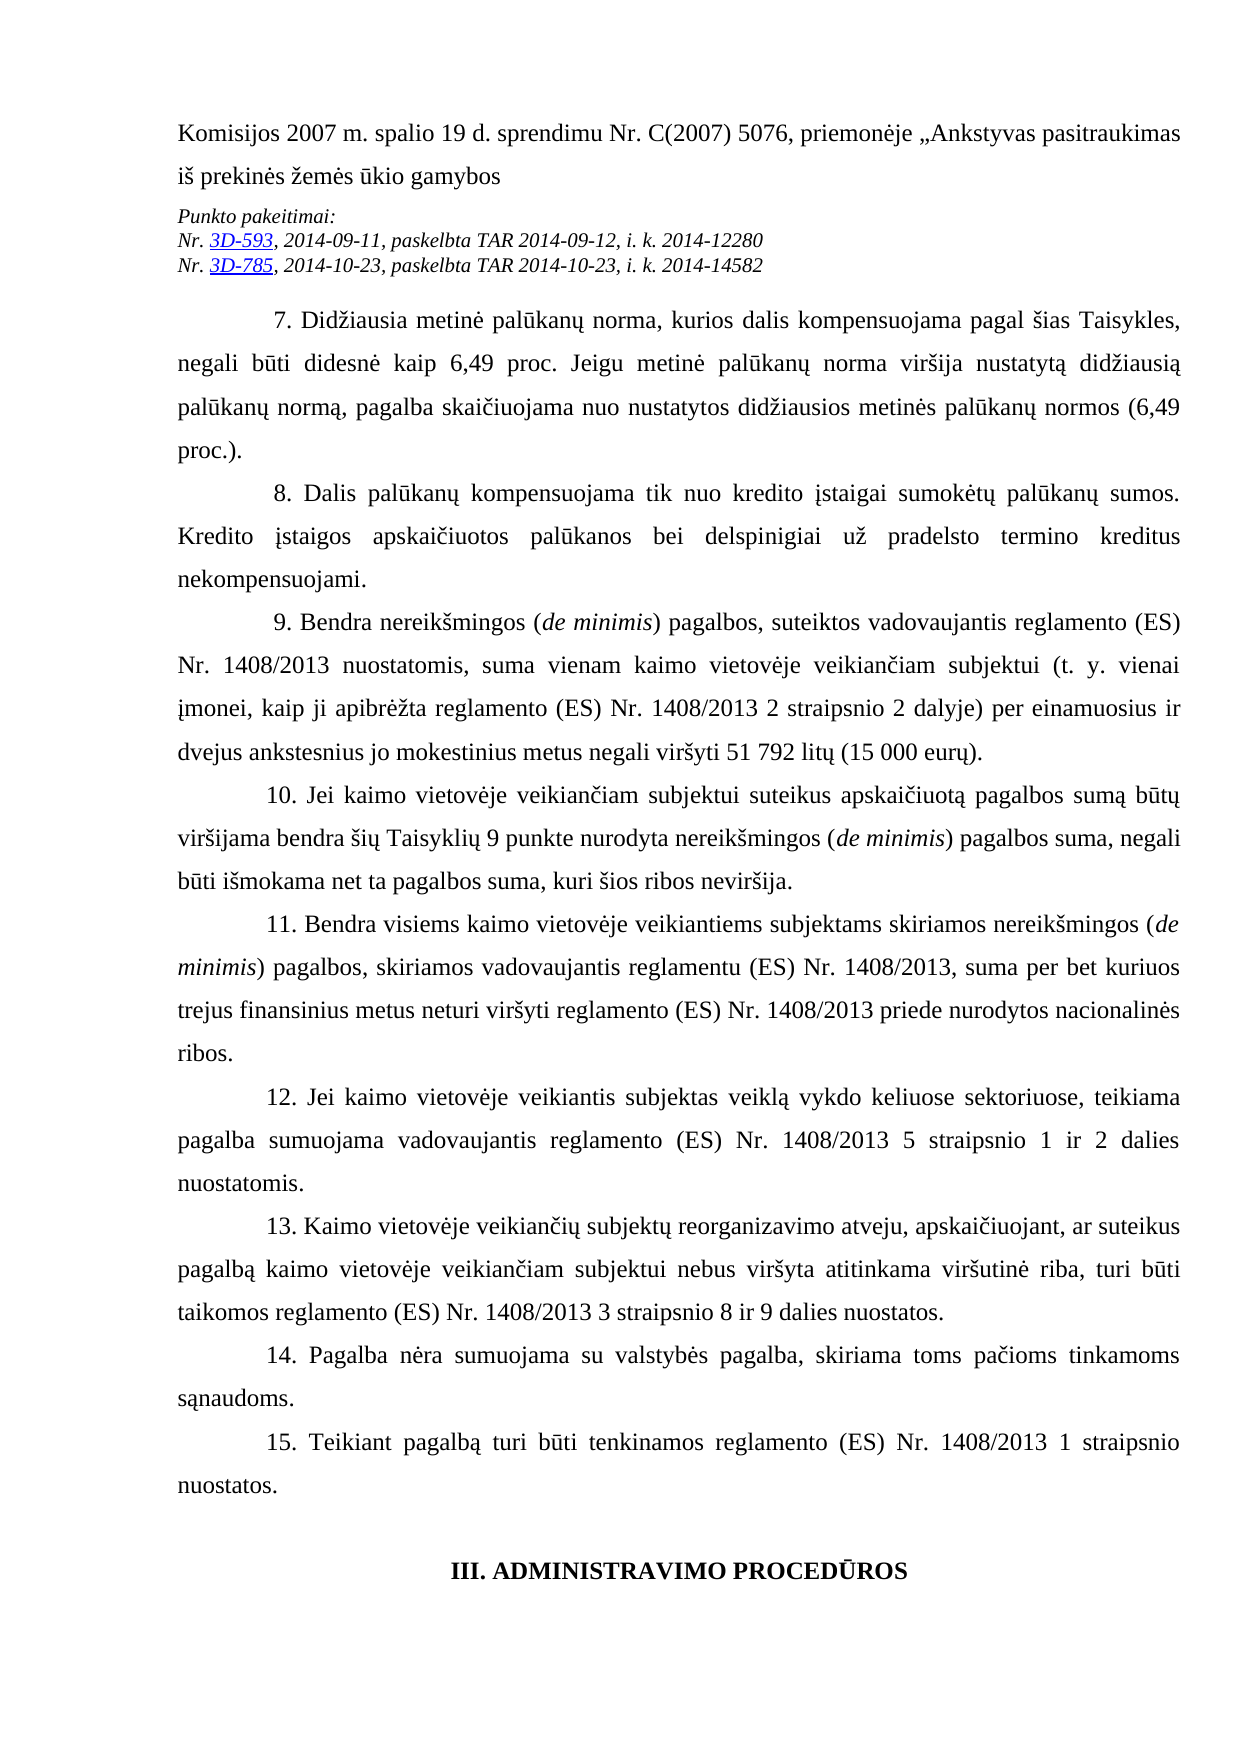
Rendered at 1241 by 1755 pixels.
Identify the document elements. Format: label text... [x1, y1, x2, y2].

text 14. Pagalba nėra sumuojama su valstybės pagalba, skiriama toms pačioms tinkamoms sąnaudoms. [177, 1340, 1181, 1412]
text 10. Jei kaimo vietovėje veikiančiam subjektui suteikus apskaičiuotą pagalbos sumą būtų viršijama bendra šių Taisyklių 9 punkte nurodyta nereikšmingos (de minimis) pagalbos suma, negali būti išmokama net ta pagalbos suma, kuri šios ribos neviršija. [177, 780, 1181, 895]
text Komisijos 2007 m. spalio 19 d. sprendimu Nr. C(2007) 5076, priemonėje „Ankstyvas pasitraukimas iš prekinės žemės ūkio gamybos [177, 118, 1181, 190]
text 9. Bendra nereikšmingos (de minimis) pagalbos, suteiktos vadovaujantis reglamento (ES) Nr. 1408/2013 nuostatomis, suma vienam kaimo vietovėje veikiančiam subjektui (t. y. vienai įmonei, kaip ji apibrėžta reglamento (ES) Nr. 1408/2013 2 straipsnio 2 dalyje) per einamuosius ir dvejus ankstesnius jo mokestinius metus negali viršyti 51 792 litų (15 000 eurų). [177, 607, 1181, 765]
text 11. Bendra visiems kaimo vietovėje veikiantiems subjektams skiriamos nereikšmingos (de minimis) pagalbos, skiriamos vadovaujantis reglamentu (ES) Nr. 1408/2013, suma per bet kuriuos trejus finansinius metus neturi viršyti reglamento (ES) Nr. 1408/2013 priede nurodytos nacionalinės ribos. [177, 909, 1181, 1067]
text 12. Jei kaimo vietovėje veikiantis subjektas veiklą vykdo keliuose sektoriuose, teikiama pagalba sumuojama vadovaujantis reglamento (ES) Nr. 1408/2013 5 straipsnio 1 ir 2 dalies nuostatomis. [177, 1082, 1181, 1197]
text Nr. 3D-785, 2014-10-23, paskelbta TAR 2014-10-23, i. k. 2014-14582 [177, 252, 1181, 277]
text III. ADMINISTRAVIMO PROCEDŪROS [177, 1556, 1181, 1585]
text 8. Dalis palūkanų kompensuojama tik nuo kredito įstaigai sumokėtų palūkanų sumos. Kredito įstaigos apskaičiuotos palūkanos bei delspinigiai už pradelsto termino kreditus nekompensuojami. [177, 478, 1181, 593]
text 13. Kaimo vietovėje veikiančių subjektų reorganizavimo atveju, apskaičiuojant, ar suteikus pagalbą kaimo vietovėje veikiančiam subjektui nebus viršyta atitinkama viršutinė riba, turi būti taikomos reglamento (ES) Nr. 1408/2013 3 straipsnio 8 ir 9 dalies nuostatos. [177, 1211, 1181, 1326]
text 7. Didžiausia metinė palūkanų norma, kurios dalis kompensuojama pagal šias Taisykles, negali būti didesnė kaip 6,49 proc. Jeigu metinė palūkanų norma viršija nustatytą didžiausią palūkanų normą, pagalba skaičiuojama nuo nustatytos didžiausios metinės palūkanų normos (6,49 proc.). [177, 305, 1181, 463]
text Punkto pakeitimai: [177, 204, 1181, 228]
text Nr. 3D-593, 2014-09-11, paskelbta TAR 2014-09-12, i. k. 2014-12280 [177, 228, 1181, 252]
text 15. Teikiant pagalbą turi būti tenkinamos reglamento (ES) Nr. 1408/2013 1 straipsnio nuostatos. [177, 1427, 1181, 1498]
